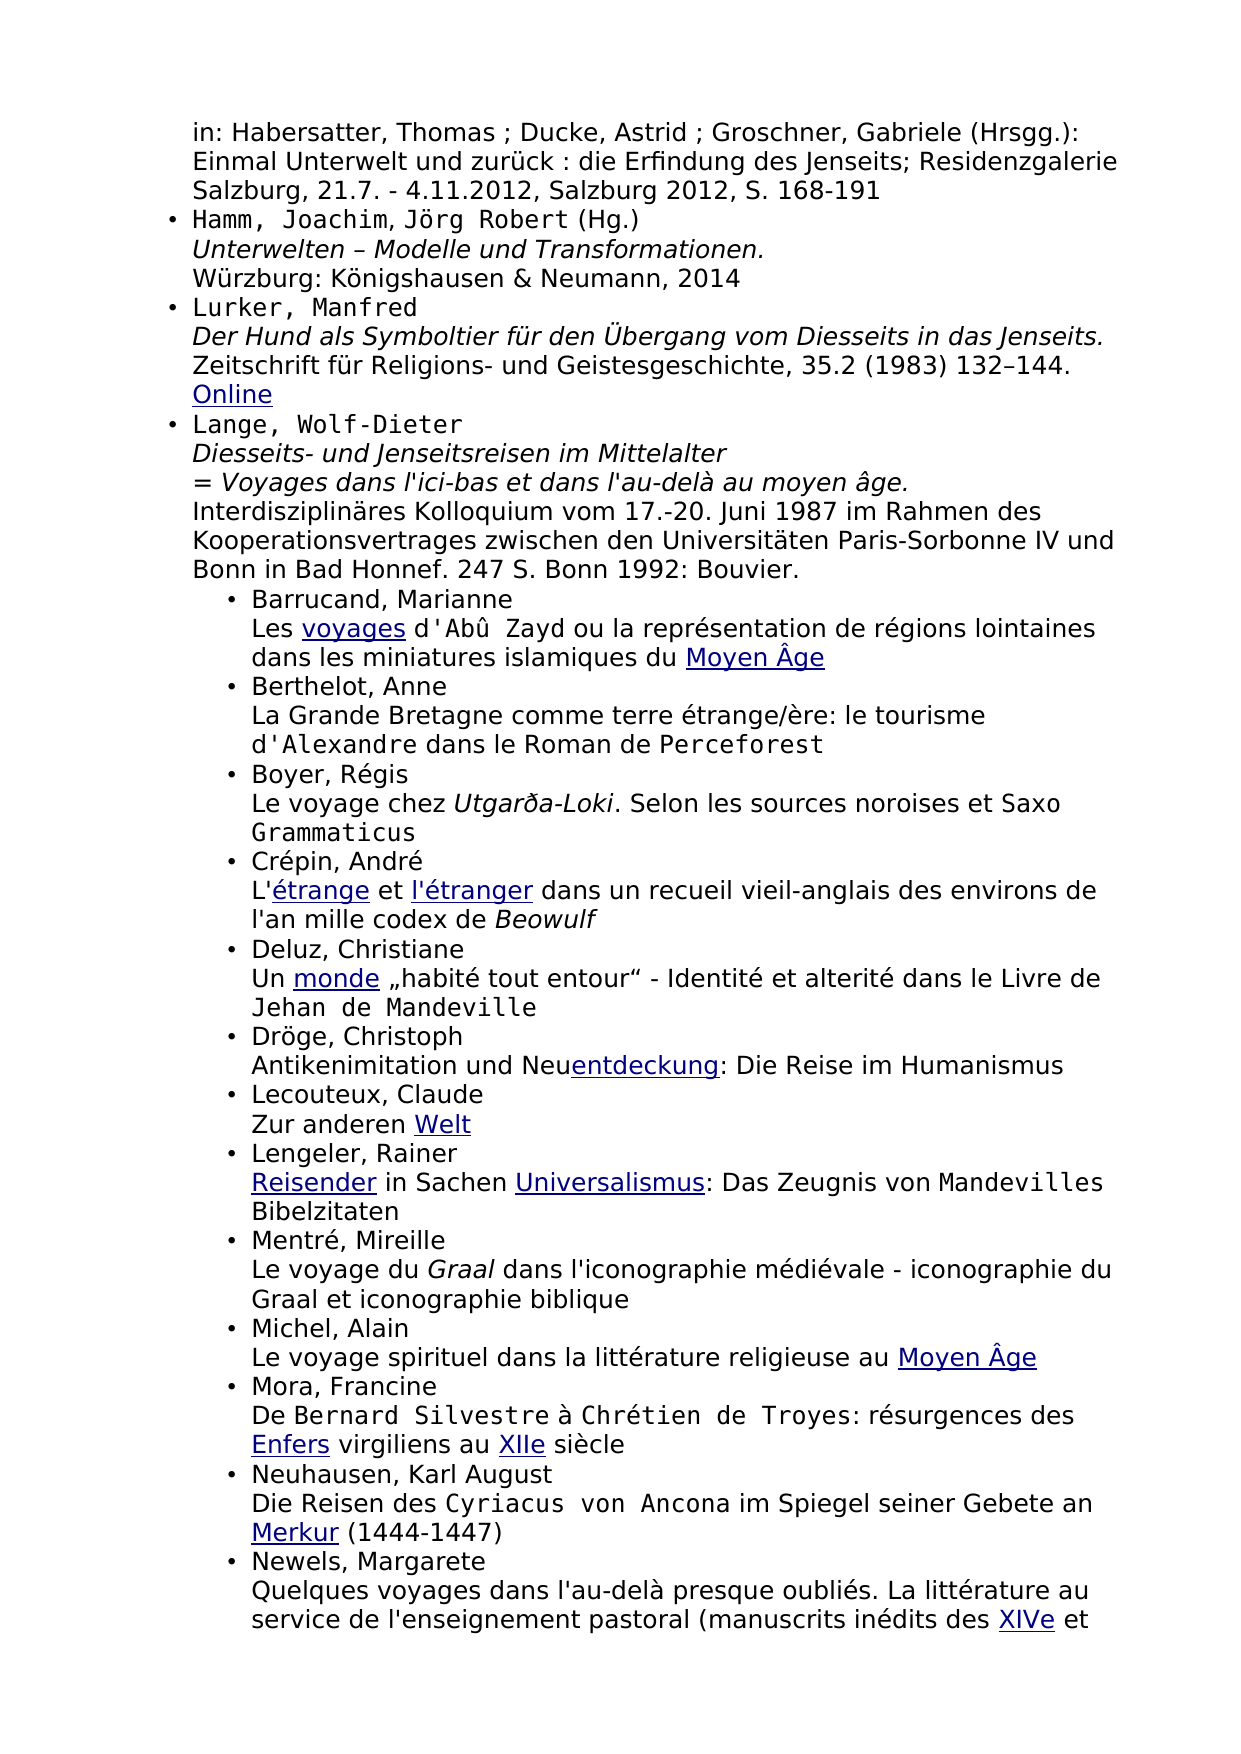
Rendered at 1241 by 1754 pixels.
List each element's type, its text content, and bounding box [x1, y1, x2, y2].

list Boyer, Régis Le voyage chez Utgarða-Loki. Selon les sources noroises et Saxo Grammaticus [236, 760, 1122, 847]
list in: Habersatter, Thomas ; Ducke, Astrid ; Groschner, Gabriele (Hrsgg.): Einmal Unterwelt und zurück : die Erfindung des Jenseits; Residenzgalerie Salzburg, 21.7. - 4.11.2012, Salzburg 2012, S. 168-191 [177, 118, 1122, 206]
list Lecouteux, Claude Zur anderen Welt [236, 1081, 1122, 1139]
list Lengeler, Rainer Reisender in Sachen Universalismus: Das Zeugnis von Mandevilles Bibelzitaten [236, 1139, 1122, 1226]
list Michel, Alain Le voyage spirituel dans la littérature religieuse au Moyen Âge [236, 1314, 1122, 1372]
list Dröge, Christoph Antikenimitation und Neuentdeckung: Die Reise im Humanismus [236, 1022, 1122, 1081]
list Lange, Wolf-Dieter Diesseits- und Jenseitsreisen im Mittelalter = Voyages dans l'ici-bas et dans l'au-delà au moyen âge. Interdisziplinäres Kolloquium vom 17.-20. Juni 1987 im Rahmen des Kooperationsvertrages zwischen den Universitäten Paris-Sorbonne IV und Bonn in Bad Honnef. 247 S. Bonn 1992: Bouvier. [177, 410, 1122, 585]
list Deluz, Christiane Un monde „habité tout entour“ - Identité et alterité dans le Livre de Jehan de Mandeville [236, 935, 1122, 1022]
list Neuhausen, Karl August Die Reisen des Cyriacus von Ancona im Spiegel seiner Gebete an Merkur (1444-1447) [236, 1460, 1122, 1547]
list Mora, Francine De Bernard Silvestre à Chrétien de Troyes: résurgences des Enfers virgiliens au XIIe siècle [236, 1372, 1122, 1460]
list Newels, Margarete Quelques voyages dans l'au-delà presque oubliés. La littérature au service de l'enseignement pastoral (manuscrits inédits des XIVe et [236, 1547, 1122, 1635]
list Lurker, Manfred Der Hund als Symboltier für den Übergang vom Diesseits in das Jenseits. Zeitschrift für Religions- und Geistesgeschichte, 35.2 (1983) 132–144. Online [177, 293, 1122, 410]
list Crépin, André L'étrange et l'étranger dans un recueil vieil-anglais des environs de l'an mille codex de Beowulf [236, 847, 1122, 935]
list Berthelot, Anne La Grande Bretagne comme terre étrange/ère: le tourisme d'Alexandre dans le Roman de Perceforest [236, 672, 1122, 760]
list Barrucand, Marianne Les voyages d'Abû Zayd ou la représentation de régions lointaines dans les miniatures islamiques du Moyen Âge [236, 585, 1122, 672]
list Mentré, Mireille Le voyage du Graal dans l'iconographie médiévale - iconographie du Graal et iconographie biblique [236, 1226, 1122, 1314]
list Hamm, Joachim, Jörg Robert (Hg.) Unterwelten – Modelle und Transformationen. Würzburg: Königshausen & Neumann, 2014 [177, 206, 1122, 293]
